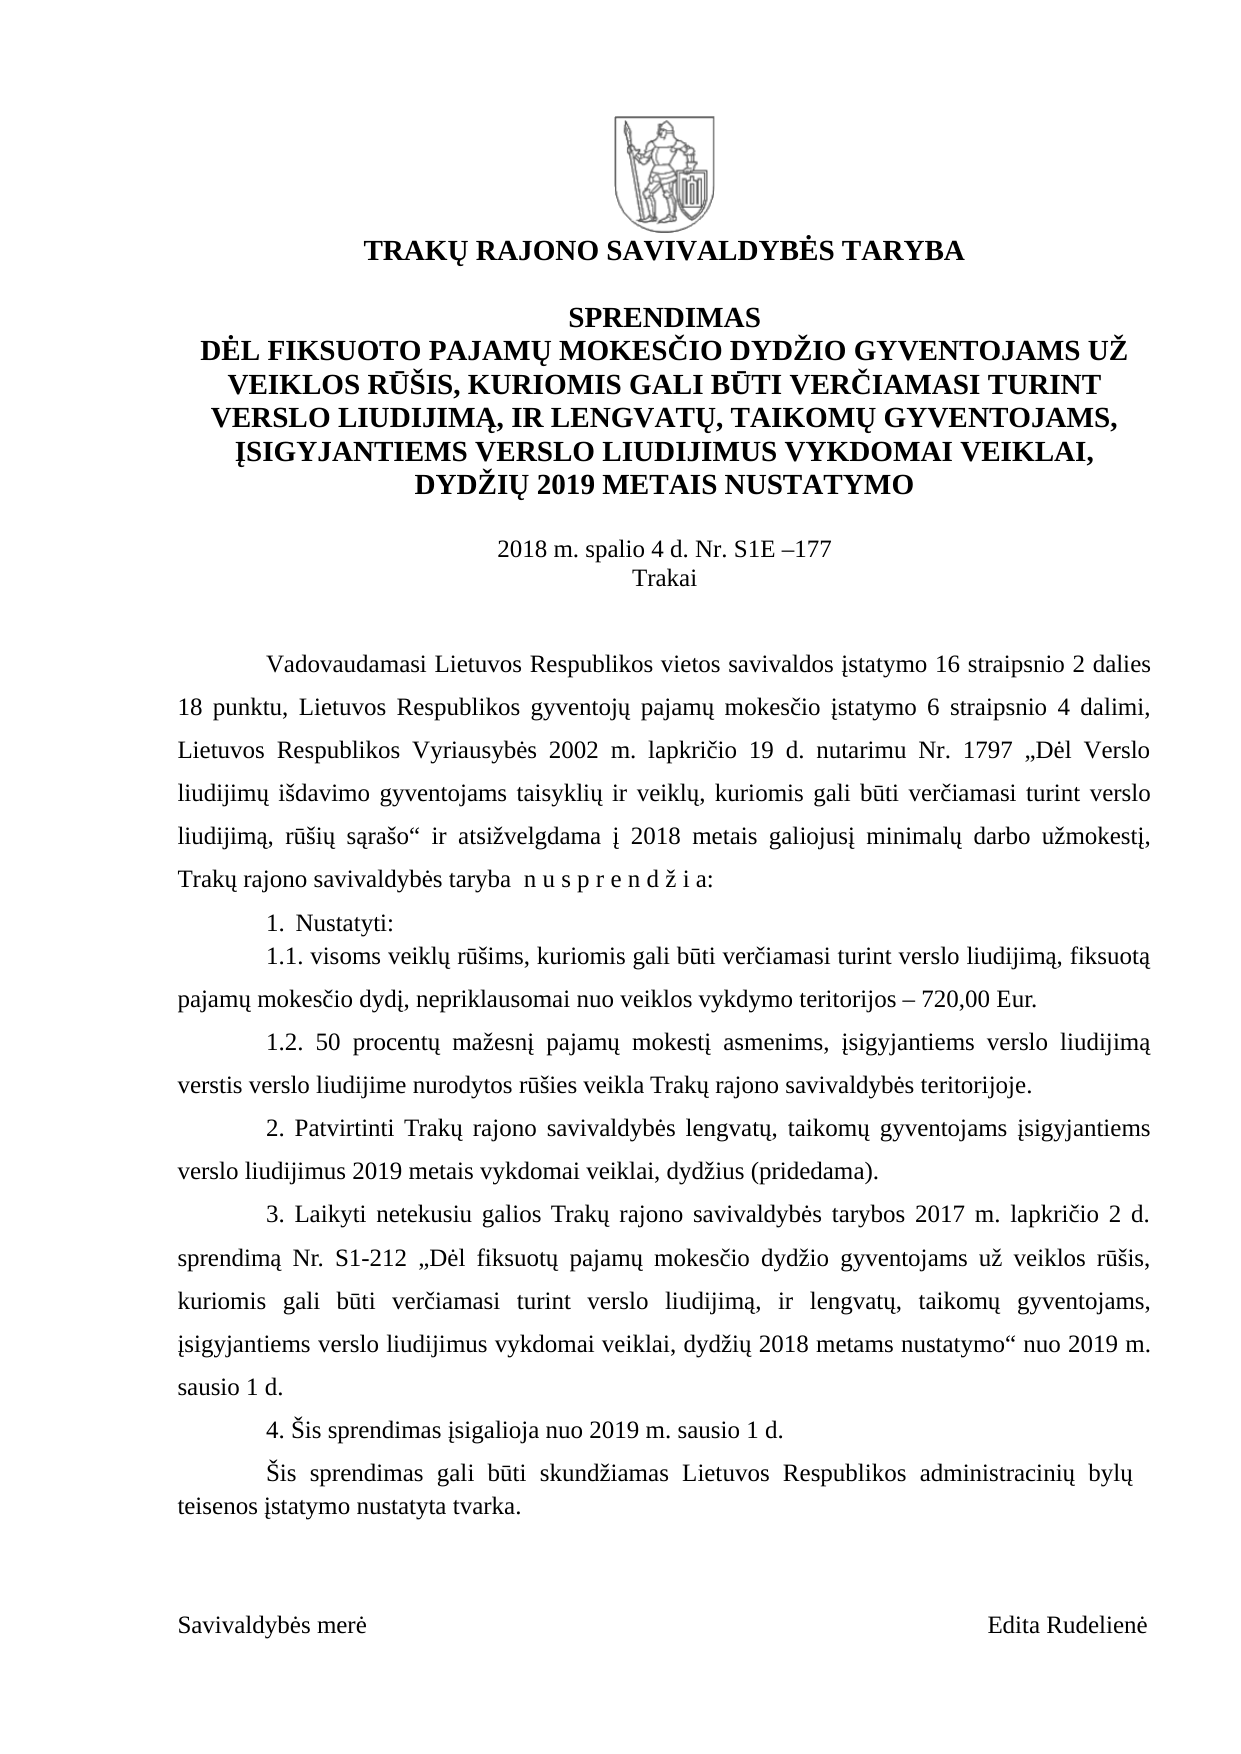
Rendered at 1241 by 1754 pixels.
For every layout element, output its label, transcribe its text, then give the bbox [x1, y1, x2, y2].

text 2018 m. spalio 4 d. Nr. S1E –177 [177, 534, 1152, 563]
text Trakai [177, 563, 1152, 591]
text TRAKŲ RAJONO SAVIVALDYBĖS TARYBA [177, 233, 1152, 266]
text 1.2. 50 procentų mažesnį pajamų mokestį asmenims, įsigyjantiems verslo liudijimą verstis verslo liudijime nurodytos rūšies veikla Trakų rajono savivaldybės teritorijoje. [177, 1027, 1152, 1099]
text VERSLO LIUDIJIMĄ, IR LENGVATŲ, TAIKOMŲ GYVENTOJAMS, ĮSIGYJANTIEMS VERSLO LIUDIJIMUS VYKDOMAI VEIKLAI, DYDŽIŲ 2019 METAIS NUSTATYMO [177, 400, 1152, 501]
text DĖL FIKSUOTO PAJAMŲ MOKESČIO DYDŽIO GYVENTOJAMS UŽ VEIKLOS RŪŠIS, KURIOMIS GALI BŪTI VERČIAMASI TURINT [177, 333, 1152, 400]
text SPRENDIMAS [177, 300, 1152, 333]
text 2. Patvirtinti Trakų rajono savivaldybės lengvatų, taikomų gyventojams įsigyjantiems verslo liudijimus 2019 metais vykdomai veiklai, dydžius (pridedama). [177, 1113, 1152, 1185]
text Šis sprendimas gali būti skundžiamas Lietuvos Respublikos administracinių bylų teisenos įstatymo nustatyta tvarka. [177, 1458, 1134, 1520]
text Savivaldybės merė Edita Rudelienė [177, 1611, 1152, 1639]
text 1. Nustatyti: [266, 908, 1152, 936]
text 3. Laikyti netekusiu galios Trakų rajono savivaldybės tarybos 2017 m. lapkričio 2 d. sprendimą Nr. S1-212 „Dėl fiksuotų pajamų mokesčio dydžio gyventojams už veiklos rūšis, kuriomis gali būti verčiamasi turint verslo liudijimą, ir lengvatų, taikomų gyventojams, įsigyjantiems verslo liudijimus vykdomai veiklai, dydžių 2018 metams nustatymo“ nuo 2019 m. sausio 1 d. [177, 1199, 1152, 1401]
text 1.1. visoms veiklų rūšims, kuriomis gali būti verčiamasi turint verslo liudijimą, fiksuotą pajamų mokesčio dydį, nepriklausomai nuo veiklos vykdymo teritorijos – 720,00 Eur. [177, 941, 1152, 1013]
text Vadovaudamasi Lietuvos Respublikos vietos savivaldos įstatymo 16 straipsnio 2 dalies 18 punktu, Lietuvos Respublikos gyventojų pajamų mokesčio įstatymo 6 straipsnio 4 dalimi, Lietuvos Respublikos Vyriausybės 2002 m. lapkričio 19 d. nutarimu Nr. 1797 „Dėl Verslo liudijimų išdavimo gyventojams taisyklių ir veiklų, kuriomis gali būti verčiamasi turint verslo liudijimą, rūšių sąrašo“ ir atsižvelgdama į 2018 metais galiojusį minimalų darbo užmokestį, Trakų rajono savivaldybės taryba n u s p r e n d ž i a: [177, 649, 1152, 893]
text 4. Šis sprendimas įsigalioja nuo 2019 m. sausio 1 d. [177, 1415, 1152, 1444]
